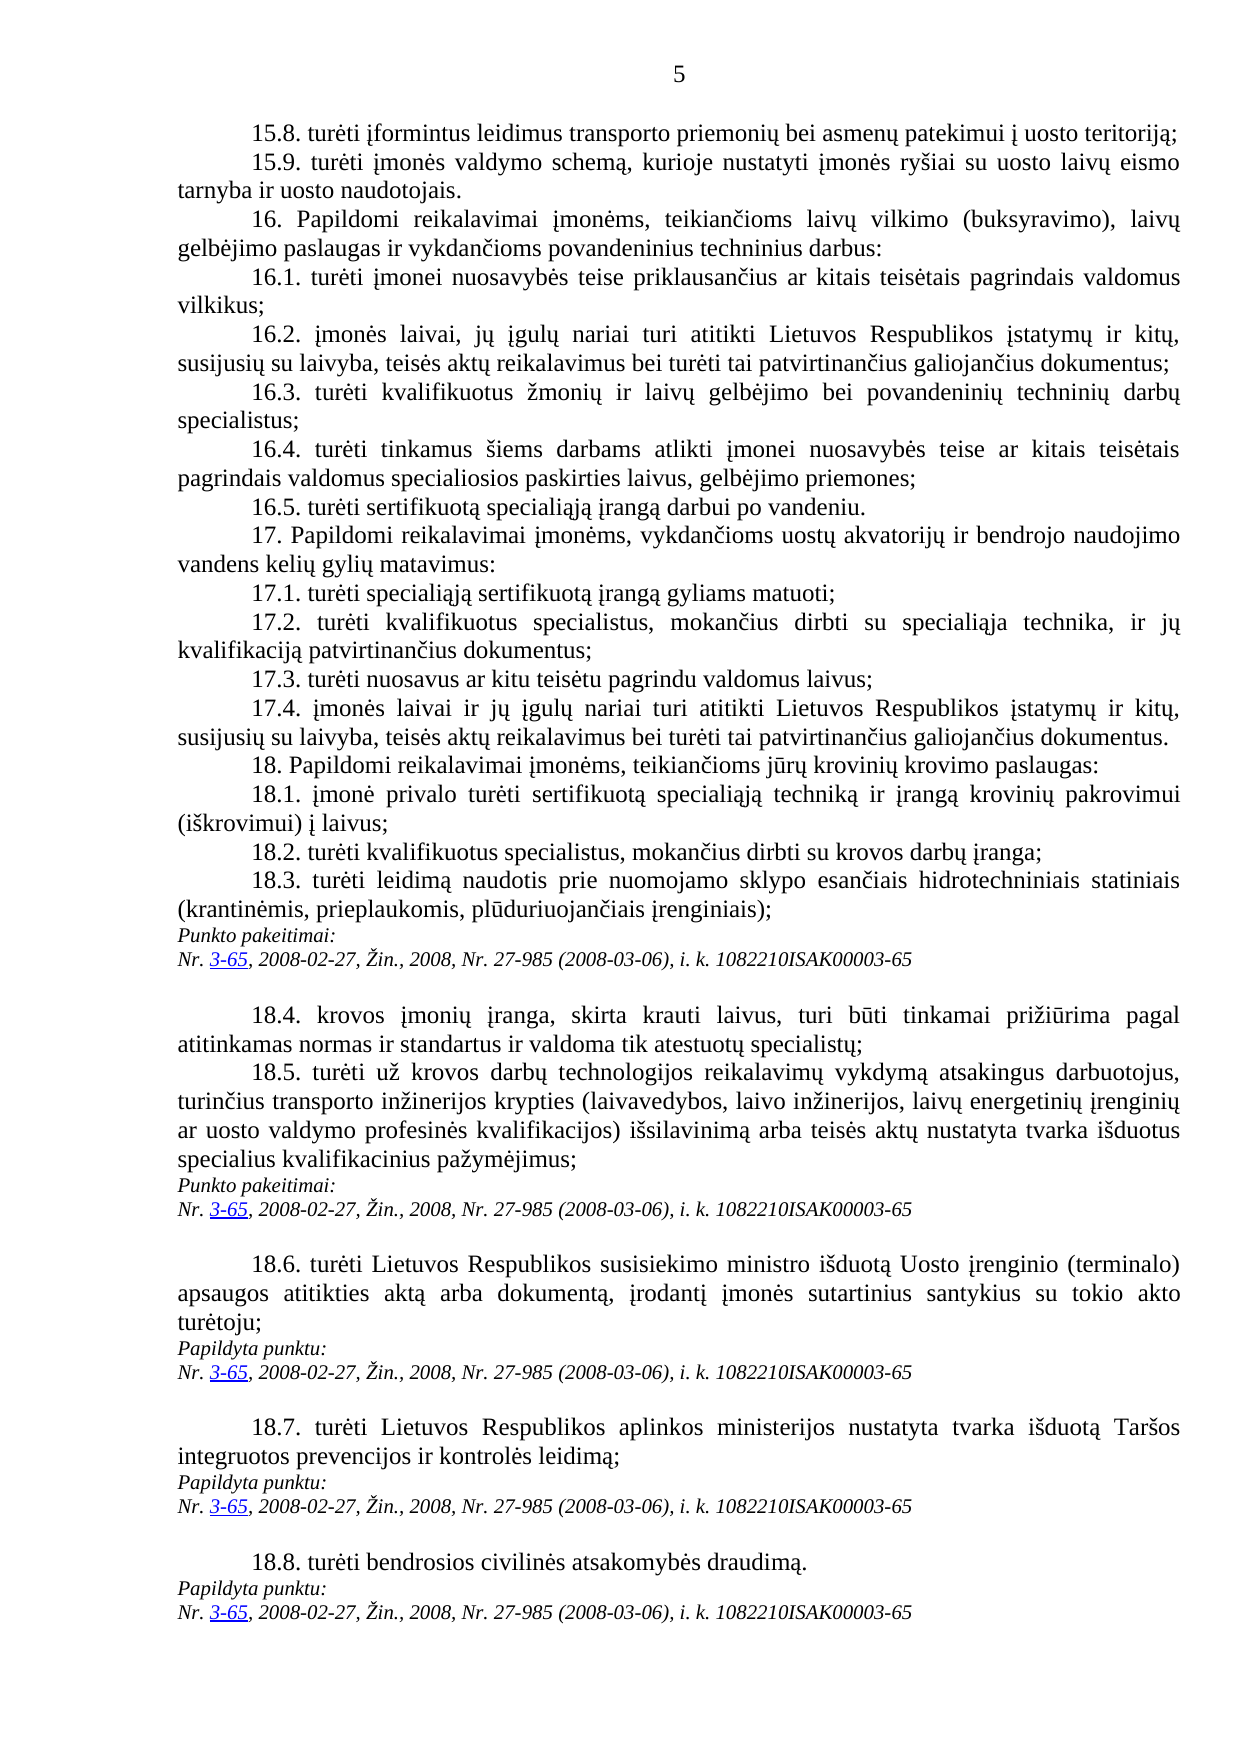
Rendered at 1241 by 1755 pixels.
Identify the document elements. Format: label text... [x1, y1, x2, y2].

text 18.8. turėti bendrosios civilinės atsakomybės draudimą. [177, 1547, 1181, 1576]
text 16.2. įmonės laivai, jų įgulų nariai turi atitikti Lietuvos Respublikos įstatymų ir kitų, susijusių su laivyba, teisės aktų reikalavimus bei turėti tai patvirtinančius galiojančius dokumentus; [177, 319, 1181, 377]
text Punkto pakeitimai: [177, 1172, 1181, 1197]
text 16.5. turėti sertifikuotą specialiąją įrangą darbui po vandeniu. [177, 492, 1181, 521]
text 15.9. turėti įmonės valdymo schemą, kurioje nustatyti įmonės ryšiai su uosto laivų eismo tarnyba ir uosto naudotojais. [177, 147, 1181, 204]
text Papildyta punktu: [177, 1336, 1181, 1360]
text 18.1. įmonė privalo turėti sertifikuotą specialiąją techniką ir įrangą krovinių pakrovimui (iškrovimui) į laivus; [177, 779, 1181, 837]
text 16.4. turėti tinkamus šiems darbams atlikti įmonei nuosavybės teise ar kitais teisėtais pagrindais valdomus specialiosios paskirties laivus, gelbėjimo priemones; [177, 434, 1181, 492]
text Papildyta punktu: [177, 1470, 1181, 1494]
text 17.2. turėti kvalifikuotus specialistus, mokančius dirbti su specialiąja technika, ir jų kvalifikaciją patvirtinančius dokumentus; [177, 607, 1181, 664]
text 16.3. turėti kvalifikuotus žmonių ir laivų gelbėjimo bei povandeninių techninių darbų specialistus; [177, 377, 1181, 434]
text 17.4. įmonės laivai ir jų įgulų nariai turi atitikti Lietuvos Respublikos įstatymų ir kitų, susijusių su laivyba, teisės aktų reikalavimus bei turėti tai patvirtinančius galiojančius dokumentus. [177, 693, 1181, 751]
text 17.1. turėti specialiąją sertifikuotą įrangą gyliams matuoti; [177, 578, 1181, 607]
text 18.5. turėti už krovos darbų technologijos reikalavimų vykdymą atsakingus darbuotojus, turinčius transporto inžinerijos krypties (laivavedybos, laivo inžinerijos, laivų energetinių įrenginių ar uosto valdymo profesinės kvalifikacijos) išsilavinimą arba teisės aktų nustatyta tvarka išduotus specialius kvalifikacinius pažymėjimus; [177, 1057, 1181, 1172]
text 18. Papildomi reikalavimai įmonėms, teikiančioms jūrų krovinių krovimo paslaugas: [177, 751, 1181, 779]
text 18.3. turėti leidimą naudotis prie nuomojamo sklypo esančiais hidrotechniniais statiniais (krantinėmis, prieplaukomis, plūduriuojančiais įrenginiais); [177, 866, 1181, 923]
text Punkto pakeitimai: [177, 923, 1181, 947]
text Nr. 3-65, 2008-02-27, Žin., 2008, Nr. 27-985 (2008-03-06), i. k. 1082210ISAK00003-65 [177, 1197, 1181, 1221]
text 17.3. turėti nuosavus ar kitu teisėtu pagrindu valdomus laivus; [177, 664, 1181, 693]
text 18.7. turėti Lietuvos Respublikos aplinkos ministerijos nustatyta tvarka išduotą Taršos integruotos prevencijos ir kontrolės leidimą; [177, 1412, 1181, 1470]
text Nr. 3-65, 2008-02-27, Žin., 2008, Nr. 27-985 (2008-03-06), i. k. 1082210ISAK00003-65 [177, 1494, 1181, 1518]
text 18.6. turėti Lietuvos Respublikos susisiekimo ministro išduotą Uosto įrenginio (terminalo) apsaugos atitikties aktą arba dokumentą, įrodantį įmonės sutartinius santykius su tokio akto turėtoju; [177, 1249, 1181, 1336]
text Papildyta punktu: [177, 1576, 1181, 1600]
text 15.8. turėti įformintus leidimus transporto priemonių bei asmenų patekimui į uosto teritoriją; [177, 118, 1181, 147]
text 16.1. turėti įmonei nuosavybės teise priklausančius ar kitais teisėtais pagrindais valdomus vilkikus; [177, 262, 1181, 319]
text 16. Papildomi reikalavimai įmonėms, teikiančioms laivų vilkimo (buksyravimo), laivų gelbėjimo paslaugas ir vykdančioms povandeninius techninius darbus: [177, 204, 1181, 262]
text 17. Papildomi reikalavimai įmonėms, vykdančioms uostų akvatorijų ir bendrojo naudojimo vandens kelių gylių matavimus: [177, 521, 1181, 578]
text Nr. 3-65, 2008-02-27, Žin., 2008, Nr. 27-985 (2008-03-06), i. k. 1082210ISAK00003-65 [177, 947, 1181, 971]
text Nr. 3-65, 2008-02-27, Žin., 2008, Nr. 27-985 (2008-03-06), i. k. 1082210ISAK00003-65 [177, 1600, 1181, 1624]
text 18.4. krovos įmonių įranga, skirta krauti laivus, turi būti tinkamai prižiūrima pagal atitinkamas normas ir standartus ir valdoma tik atestuotų specialistų; [177, 1000, 1181, 1057]
text Nr. 3-65, 2008-02-27, Žin., 2008, Nr. 27-985 (2008-03-06), i. k. 1082210ISAK00003-65 [177, 1360, 1181, 1384]
text 18.2. turėti kvalifikuotus specialistus, mokančius dirbti su krovos darbų įranga; [177, 837, 1181, 866]
